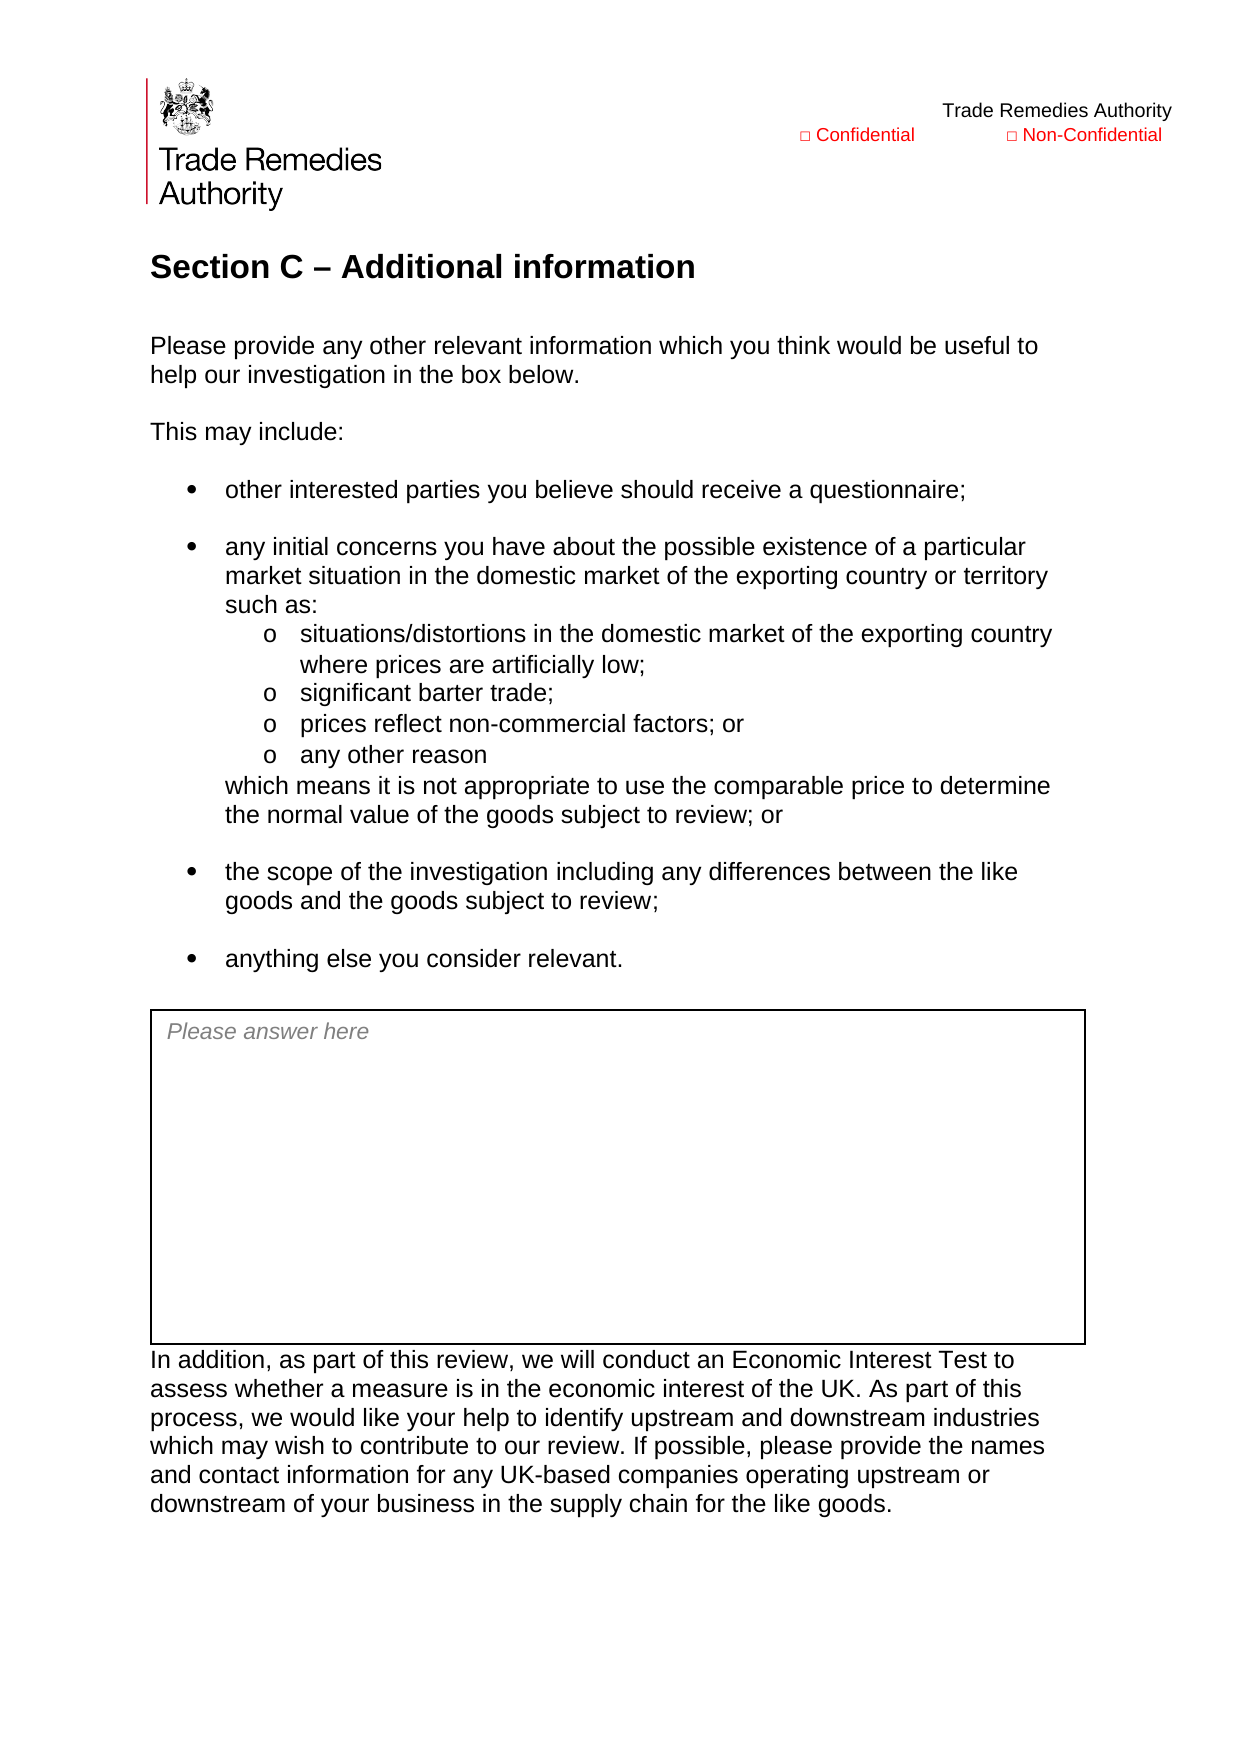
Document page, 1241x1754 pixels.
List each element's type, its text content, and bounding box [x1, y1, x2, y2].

text In addition, as part of this review, we will conduct an Economic Interest Test to assess whether a measure is in the economic interest of the UK. As part of this process, we would like your help to identify upstream and downstream industries which may wish to contribute to our review. If possible, please provide the names and contact information for any UK-based companies operating upstream or downstream of your business in the supply chain for the like goods. [150, 1277, 1090, 1517]
list any other reason [262, 740, 1090, 771]
list the scope of the investigation including any differences between the like goods and the goods subject to review; [187, 857, 1090, 915]
subtitle Section C – Additional information [150, 247, 1090, 286]
list significant barter trade; [262, 678, 1090, 709]
list any initial concerns you have about the possible existence of a particular market situation in the domestic market of the exporting country or territory such as: [187, 532, 1090, 619]
text Please answer here [167, 1018, 1069, 1044]
text This may include: [150, 417, 1090, 446]
text Please provide any other relevant information which you think would be useful to help our investigation in the box below. [150, 331, 1090, 388]
list anything else you consider relevant. [187, 944, 1090, 973]
list prices reflect non-commercial factors; or [262, 709, 1090, 740]
list other interested parties you believe should receive a questionnaire; [187, 475, 1090, 503]
list which means it is not appropriate to use the comparable price to determine the normal value of the goods subject to review; or [225, 771, 1090, 829]
list situations/distortions in the domestic market of the exporting country where prices are artificially low; [262, 619, 1090, 678]
